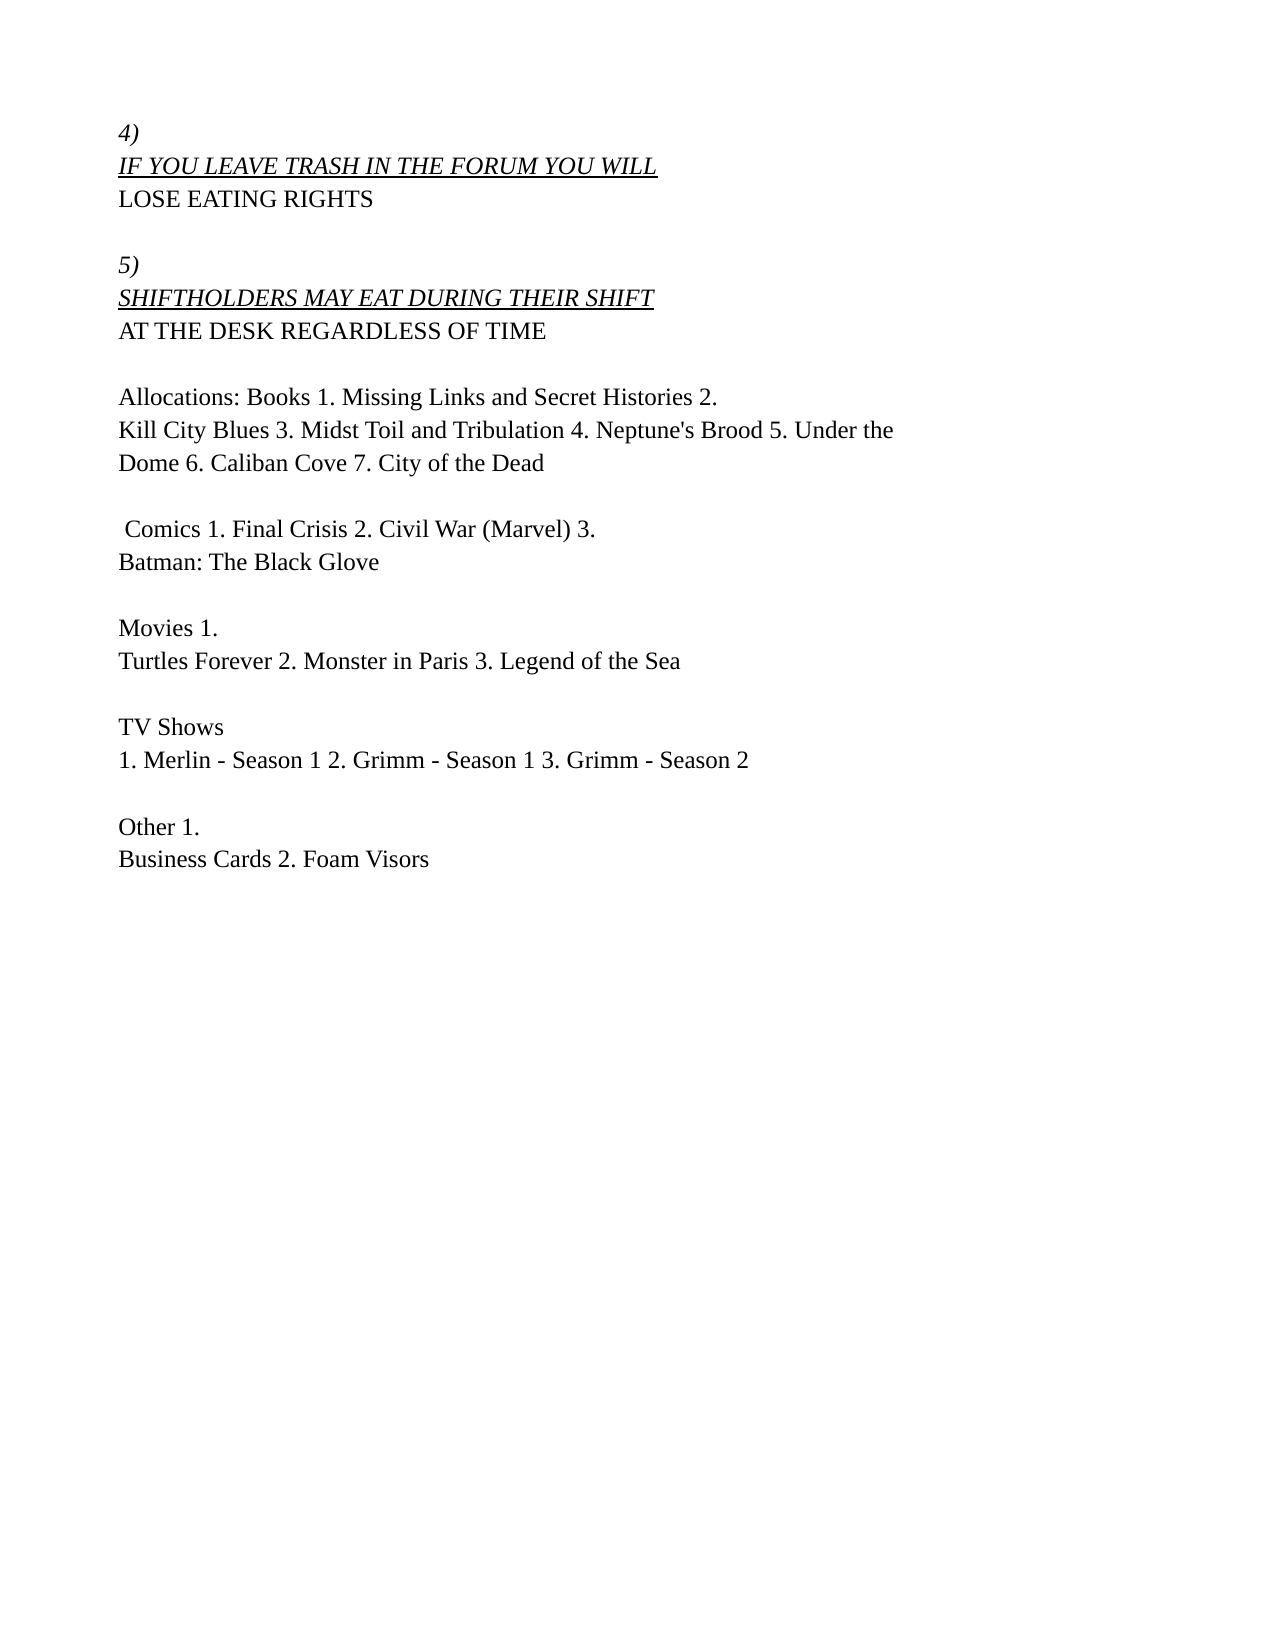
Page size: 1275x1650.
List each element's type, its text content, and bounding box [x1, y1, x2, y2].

text Dome 6. Caliban Cove 7. City of the Dead [118, 448, 1157, 477]
text Comics 1. Final Crisis 2. Civil War (Marvel) 3. [118, 514, 1157, 543]
text IF YOU LEAVE TRASH IN THE FORUM YOU WILL [118, 151, 1157, 180]
text Allocations: Books 1. Missing Links and Secret Histories 2. [118, 382, 1157, 411]
text AT THE DESK REGARDLESS OF TIME [118, 316, 1157, 345]
text 5) [118, 250, 1157, 279]
text Movies 1. [118, 613, 1157, 642]
text Turtles Forever 2. Monster in Paris 3. Legend of the Sea [118, 646, 1157, 675]
text Batman: The Black Glove [118, 547, 1157, 576]
text Kill City Blues 3. Midst Toil and Tribulation 4. Neptune's Brood 5. Under the [118, 415, 1157, 444]
text 1. Merlin - Season 1 2. Grimm - Season 1 3. Grimm - Season 2 [118, 746, 1157, 774]
text LOSE EATING RIGHTS [118, 184, 1157, 213]
text Other 1. [118, 812, 1157, 840]
text Business Cards 2. Foam Visors [118, 844, 1157, 873]
text SHIFTHOLDERS MAY EAT DURING THEIR SHIFT [118, 283, 1157, 312]
text 4) [118, 118, 1157, 147]
text TV Shows [118, 712, 1157, 741]
